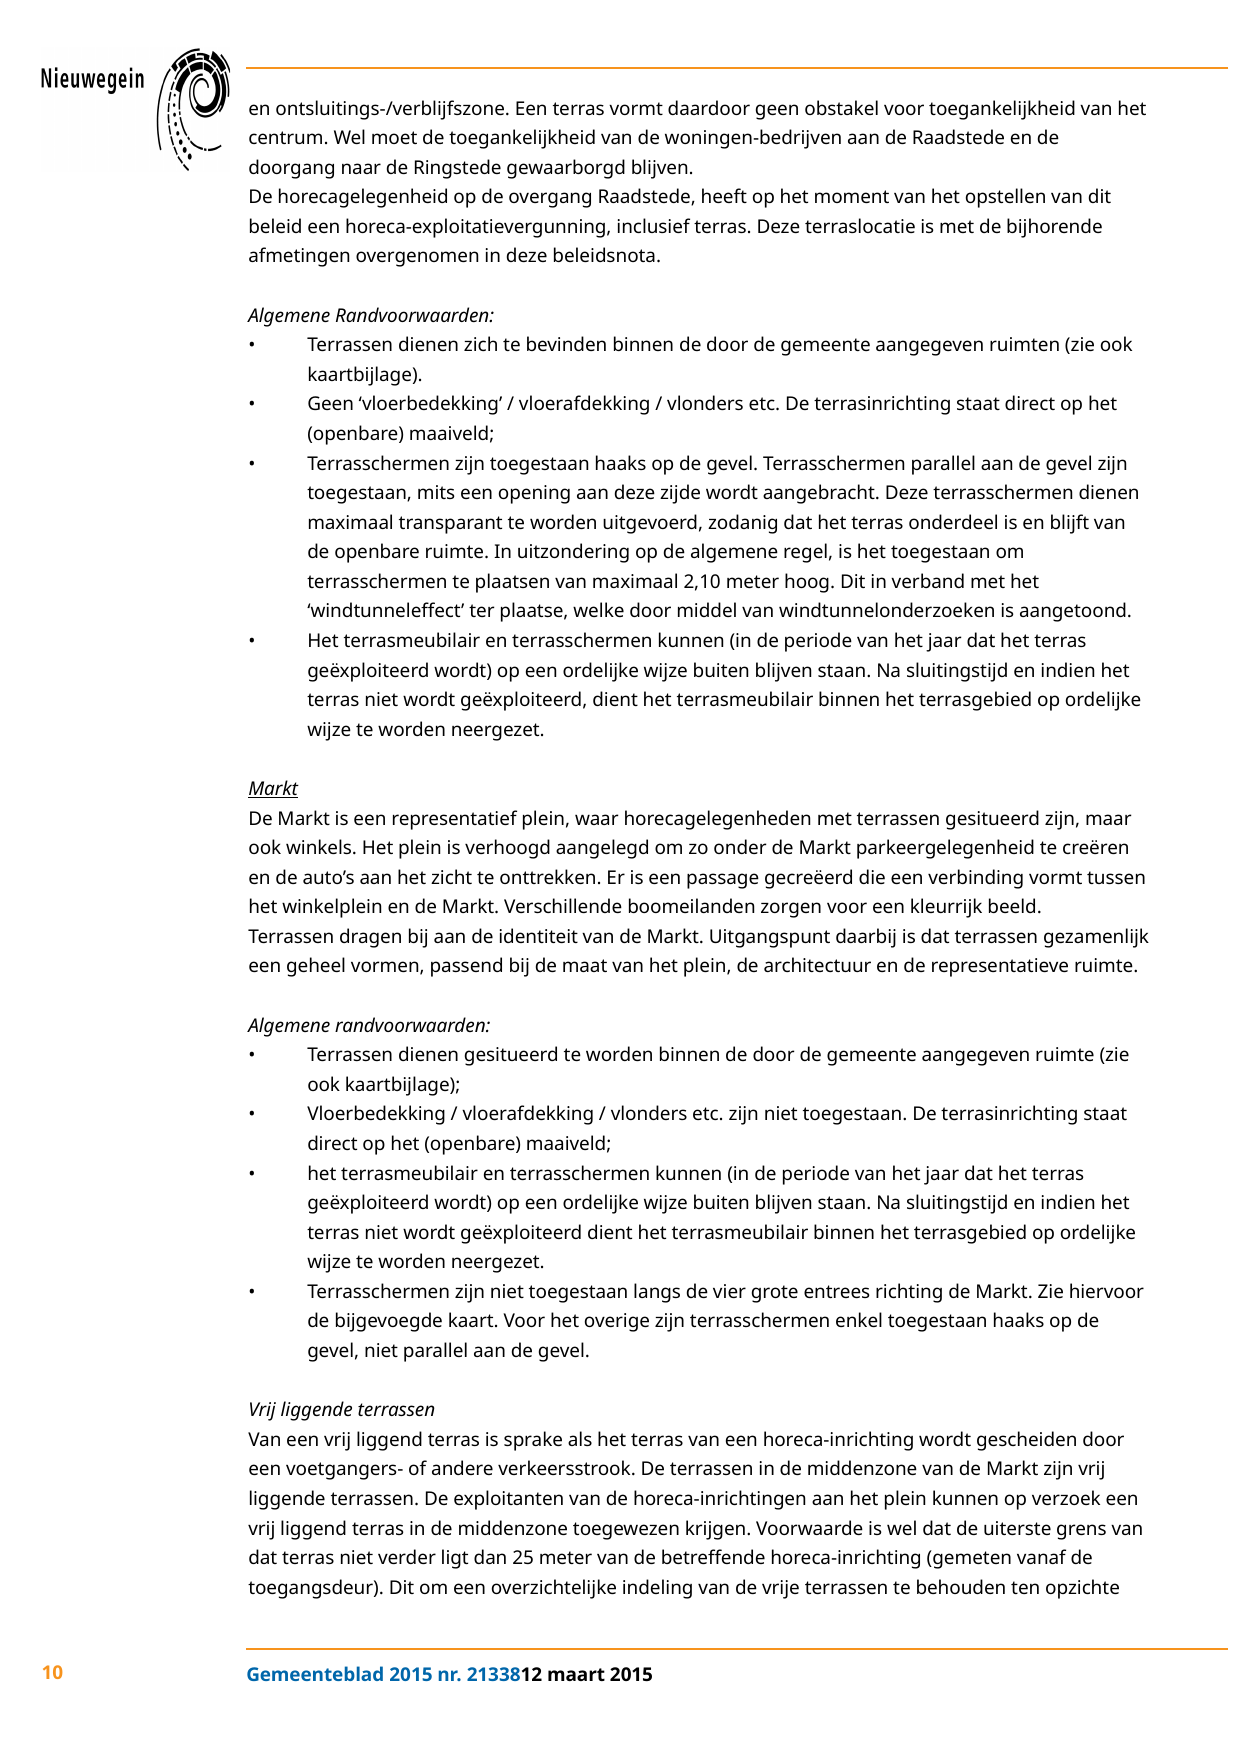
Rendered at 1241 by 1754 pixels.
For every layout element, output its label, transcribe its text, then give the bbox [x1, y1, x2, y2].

text De Markt is een representatief plein, waar horecagelegenheden met terrassen gesitueerd zijn, maar ook winkels. Het plein is verhoogd aangelegd om zo onder de Markt parkeergelegenheid te creëren en de auto’s aan het zicht te onttrekken. Er is een passage gecreëerd die een verbinding vormt tussen het winkelplein en de Markt. Verschillende boomeilanden zorgen voor een kleurrijk beeld. [248, 805, 1152, 919]
text Terrassen dragen bij aan de identiteit van de Markt. Uitgangspunt daarbij is dat terrassen gezamenlijk een geheel vormen, passend bij de maat van het plein, de architectuur en de representatieve ruimte. [248, 923, 1152, 978]
list Terrassen dienen zich te bevinden binnen de door de gemeente aangegeven ruimten (zie ook kaartbijlage). [248, 331, 1152, 387]
text De horecagelegenheid op de overgang Raadstede, heeft op het moment van het opstellen van dit beleid een horeca-exploitatievergunning, inclusief terras. Deze terraslocatie is met de bijhorende afmetingen overgenomen in deze beleidsnota. [248, 183, 1152, 268]
list het terrasmeubilair en terrasschermen kunnen (in de periode van het jaar dat het terras geëxploiteerd wordt) op een ordelijke wijze buiten blijven staan. Na sluitingstijd en indien het terras niet wordt geëxploiteerd dient het terrasmeubilair binnen het terrasgebied op ordelijke wijze te worden neergezet. [248, 1160, 1152, 1274]
list Het terrasmeubilair en terrasschermen kunnen (in de periode van het jaar dat het terras geëxploiteerd wordt) op een ordelijke wijze buiten blijven staan. Na sluitingstijd en indien het terras niet wordt geëxploiteerd, dient het terrasmeubilair binnen het terrasgebied op ordelijke wijze te worden neergezet. [248, 627, 1152, 742]
text Markt [248, 775, 1152, 801]
text Van een vrij liggend terras is sprake als het terras van een horeca-inrichting wordt gescheiden door een voetgangers- of andere verkeersstrook. De terrassen in de middenzone van de Markt zijn vrij liggende terrassen. De exploitanten van de horeca-inrichtingen aan het plein kunnen op verzoek een vrij liggend terras in de middenzone toegewezen krijgen. Voorwaarde is wel dat de uiterste grens van dat terras niet verder ligt dan 25 meter van de betreffende horeca-inrichting (gemeten vanaf de toegangsdeur). Dit om een overzichtelijke indeling van de vrije terrassen te behouden ten opzichte [248, 1426, 1152, 1600]
list Terrasschermen zijn niet toegestaan langs de vier grote entrees richting de Markt. Zie hiervoor de bijgevoegde kaart. Voor het overige zijn terrasschermen enkel toegestaan haaks op de gevel, niet parallel aan de gevel. [248, 1278, 1152, 1363]
text en ontsluitings-/verblijfszone. Een terras vormt daardoor geen obstakel voor toegankelijkheid van het centrum. Wel moet de toegankelijkheid van de woningen-bedrijven aan de Raadstede en de doorgang naar de Ringstede gewaarborgd blijven. [248, 95, 1152, 180]
list Terrassen dienen gesitueerd te worden binnen de door de gemeente aangegeven ruimte (zie ook kaartbijlage); [248, 1041, 1152, 1097]
list Vloerbedekking / vloerafdekking / vlonders etc. zijn niet toegestaan. De terrasinrichting staat direct op het (openbare) maaiveld; [248, 1101, 1152, 1156]
text Algemene Randvoorwaarden: [248, 302, 1152, 328]
text Vrij liggende terrassen [248, 1396, 1152, 1422]
picture [41, 47, 231, 172]
text Algemene randvoorwaarden: [248, 1012, 1152, 1038]
list Geen ‘vloerbedekking’ / vloerafdekking / vlonders etc. De terrasinrichting staat direct op het (openbare) maaiveld; [248, 391, 1152, 446]
list Terrasschermen zijn toegestaan haaks op de gevel. Terrasschermen parallel aan de gevel zijn toegestaan, mits een opening aan deze zijde wordt aangebracht. Deze terrasschermen dienen maximaal transparant te worden uitgevoerd, zodanig dat het terras onderdeel is en blijft van de openbare ruimte. In uitzondering op de algemene regel, is het toegestaan om terrasschermen te plaatsen van maximaal 2,10 meter hoog. Dit in verband met het ‘windtunneleffect’ ter plaatse, welke door middel van windtunnelonderzoeken is aangetoond. [248, 450, 1152, 623]
